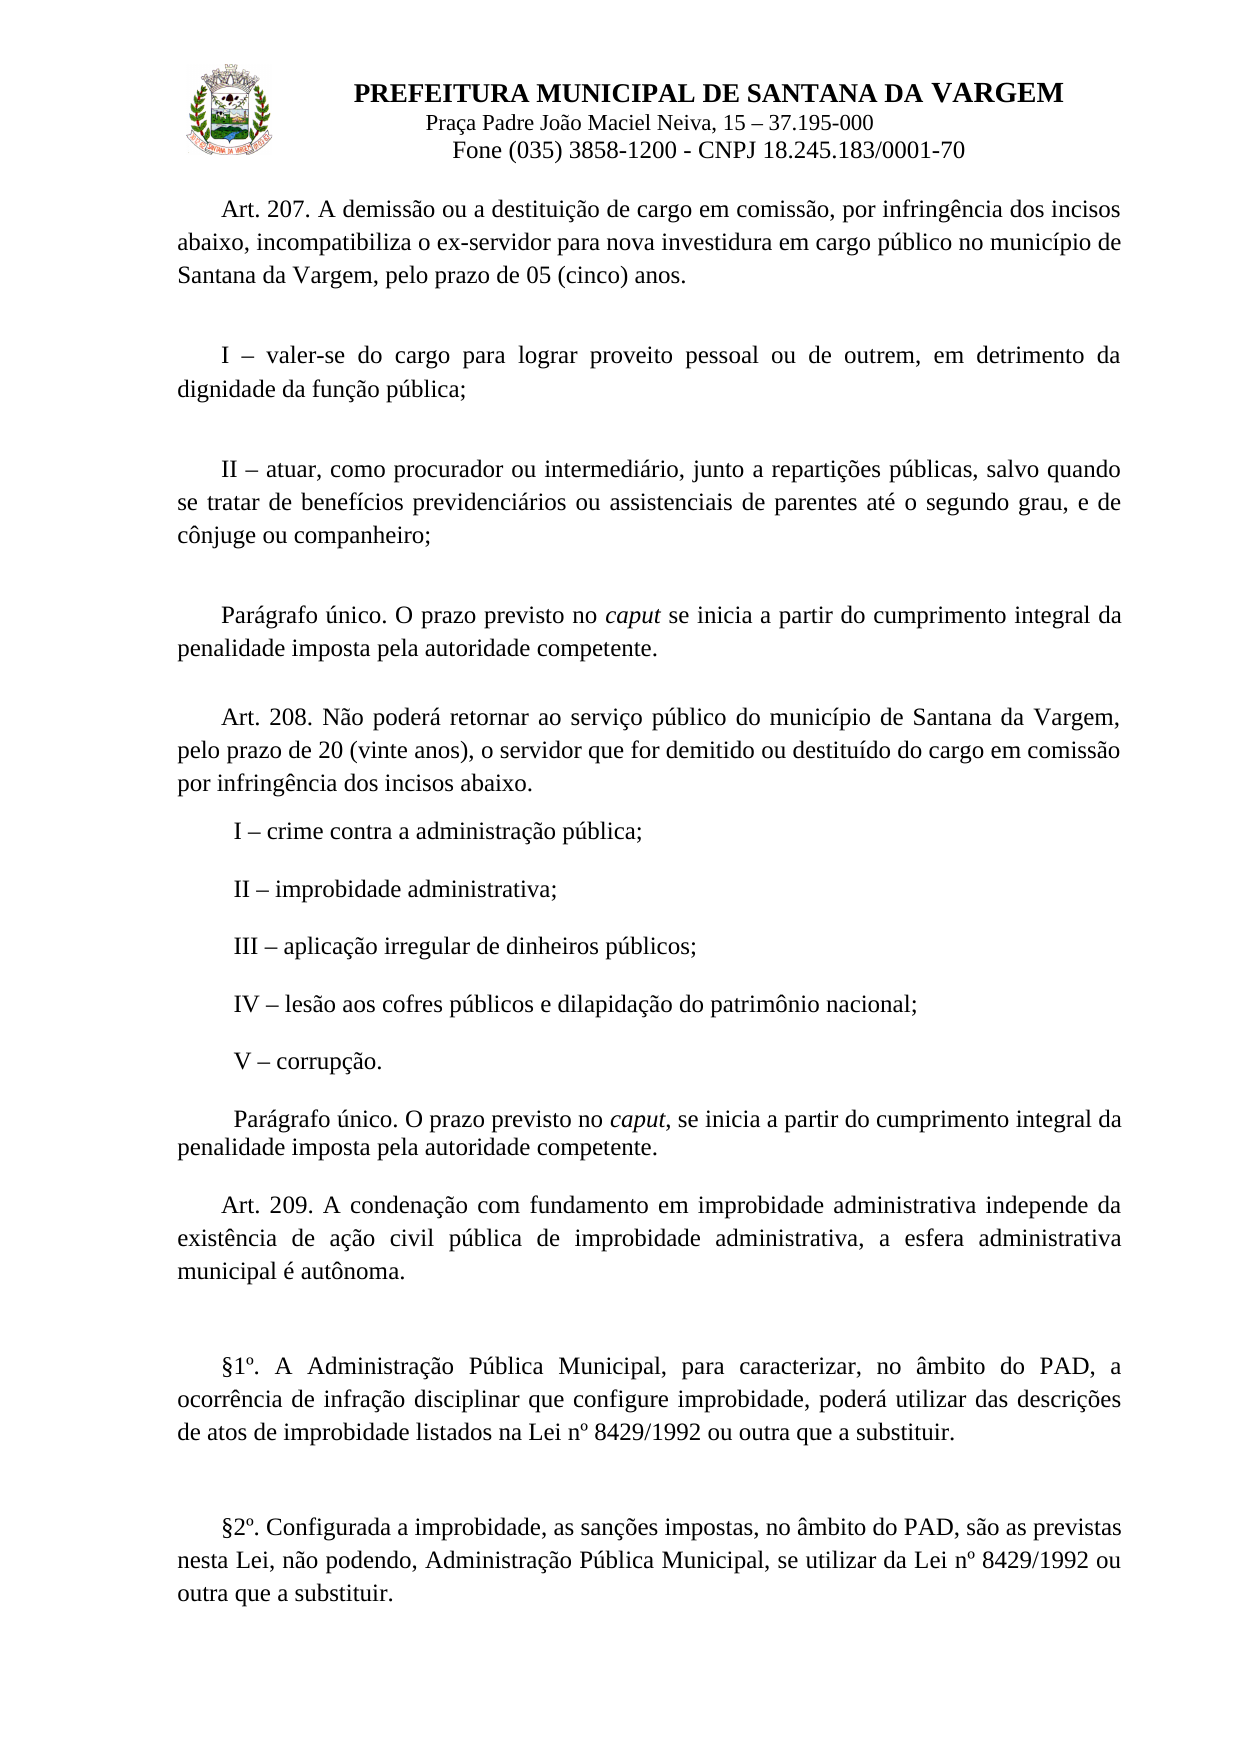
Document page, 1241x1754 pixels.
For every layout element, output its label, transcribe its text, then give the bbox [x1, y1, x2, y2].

text II – improbidade administrativa; [177, 874, 1122, 902]
text I – valer-se do cargo para lograr proveito pessoal ou de outrem, em detrimento da dignidade da função pública; [177, 341, 1122, 402]
text Art. 209. A condenação com fundamento em improbidade administrativa independe da existência de ação civil pública de improbidade administrativa, a esfera administrativa municipal é autônoma. [177, 1190, 1122, 1285]
text Parágrafo único. O prazo previsto no caput se inicia a partir do cumprimento integral da penalidade imposta pela autoridade competente. [177, 601, 1122, 662]
text II – atuar, como procurador ou intermediário, junto a repartições públicas, salvo quando se tratar de benefícios previdenciários ou assistenciais de parentes até o segundo grau, e de cônjuge ou companheiro; [177, 454, 1122, 549]
text §2º. Configurada a improbidade, as sanções impostas, no âmbito do PAD, são as previstas nesta Lei, não podendo, Administração Pública Municipal, se utilizar da Lei nº 8429/1992 ou outra que a substituir. [177, 1512, 1122, 1607]
text III – aplicação irregular de dinheiros públicos; [177, 931, 1122, 960]
picture [186, 64, 273, 155]
text Parágrafo único. O prazo previsto no caput, se inicia a partir do cumprimento integral da penalidade imposta pela autoridade competente. [177, 1104, 1122, 1161]
text Art. 207. A demissão ou a destituição de cargo em comissão, por infringência dos incisos abaixo, incompatibiliza o ex-servidor para nova investidura em cargo público no município de Santana da Vargem, pelo prazo de 05 (cinco) anos. [177, 194, 1122, 289]
text §1º. A Administração Pública Municipal, para caracterizar, no âmbito do PAD, a ocorrência de infração disciplinar que configure improbidade, poderá utilizar das descrições de atos de improbidade listados na Lei nº 8429/1992 ou outra que a substituir. [177, 1351, 1122, 1446]
text V – corrupção. [177, 1046, 1122, 1075]
text IV – lesão aos cofres públicos e dilapidação do patrimônio nacional; [177, 989, 1122, 1017]
text Art. 208. Não poderá retornar ao serviço público do município de Santana da Vargem, pelo prazo de 20 (vinte anos), o servidor que for demitido ou destituído do cargo em comissão por infringência dos incisos abaixo. [177, 702, 1122, 797]
text I – crime contra a administração pública; [177, 816, 1122, 845]
